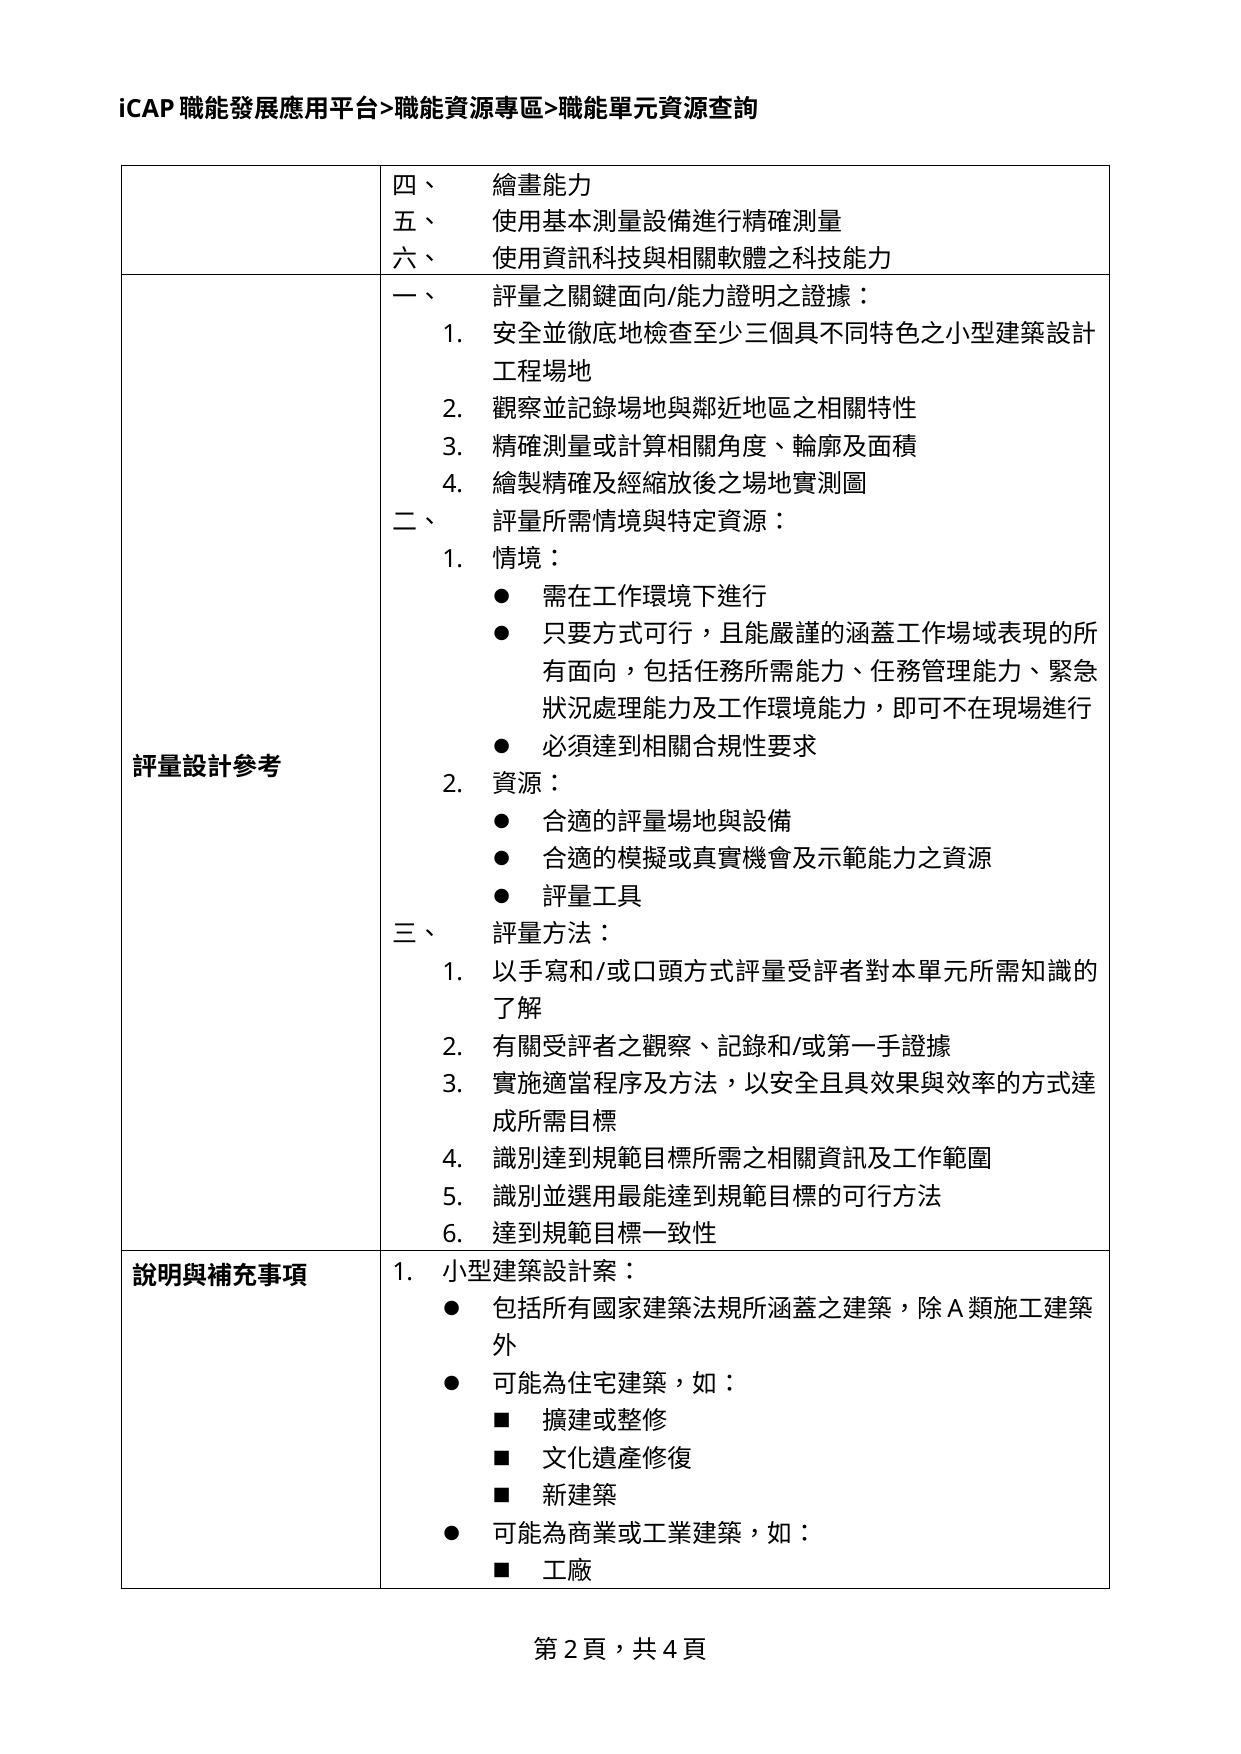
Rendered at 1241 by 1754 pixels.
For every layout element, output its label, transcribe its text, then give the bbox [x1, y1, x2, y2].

table_cell 小型建築設計案： 包括所有國家建築法規所涵蓋之建築，除A類施工建築外 可能為住宅建築，如： 擴建或整修 文化遺產修復 新建築 可能為商業或工業建築，如： 工廠 汽車旅館 辦公室 餐廳 零售與服務賣場 倉庫 工地現場資訊可包含： 合規性要求 環境報告，包括： 天氣 動植物 土壤 集水區 地圖 重疊圖 服務與水電規劃安排 場地平面圖 地權 工作場域程序可包含： 交通安排 圖面生產系統與程序 設備操作與維護程序 危險與風險評估及管理 職業衛生與安全 工程管理程序 現有工地特性可包含： 交通方式 邊界 建築，包括： 材料與方法 結構完整性 建築輪廓 地役權 特性 圍欄 植物，特別是重要樹木 與鄰近地產之關係 服務，包括電力、電信與水的供給 結構 視野 供水及排水，包括 吸水及蒸發區 地下水 雨水槽 屋面水 污水處理廠 暴雨 周圍環境特徵可包含： 建築風格與結構 面積、地點與鄰近建築物之使用與結構，包括： 美學 所製造之噪音 現場之陰暗處 交通 景觀，包括重要之樹木 街道特性與設施，包括電線桿與電線 關鍵設計要素可包含： 進出點 建築 現有水電及服務設施 [381, 1251, 1109, 1588]
table_cell 評量之關鍵面向/能力證明之證據： 安全並徹底地檢查至少三個具不同特色之小型建築設計工程場地 觀察並記錄場地與鄰近地區之相關特性 精確測量或計算相關角度、輪廓及面積 繪製精確及經縮放後之場地實測圖 評量所需情境與特定資源： 情境： 需在工作環境下進行 只要方式可行，且能嚴謹的涵蓋工作場域表現的所有面向，包括任務所需能力、任務管理能力、緊急狀況處理能力及工作環境能力，即可不在現場進行 必須達到相關合規性要求 資源： 合適的評量場地與設備 合適的模擬或真實機會及示範能力之資源 評量工具 評量方法： 以手寫和/或口頭方式評量受評者對本單元所需知識的了解 有關受評者之觀察、記錄和/或第一手證據 實施適當程序及方法，以安全且具效果與效率的方式達成所需目標 識別達到規範目標所需之相關資訊及工作範圍 識別並選用最能達到規範目標的可行方法 達到規範目標一致性 [381, 275, 1109, 1250]
table_cell 之行政及管理能力 分析及問題解決能力 能閱讀與計算能力 繪畫能力 使用基本測量設備進行精確測量 使用資訊科技與相關軟體之科技能力 [381, 166, 1109, 274]
table_cell [122, 166, 380, 274]
table_cell 說明與補充事項 [122, 1251, 380, 1588]
table_cell 評量設計參考 [122, 275, 380, 1250]
